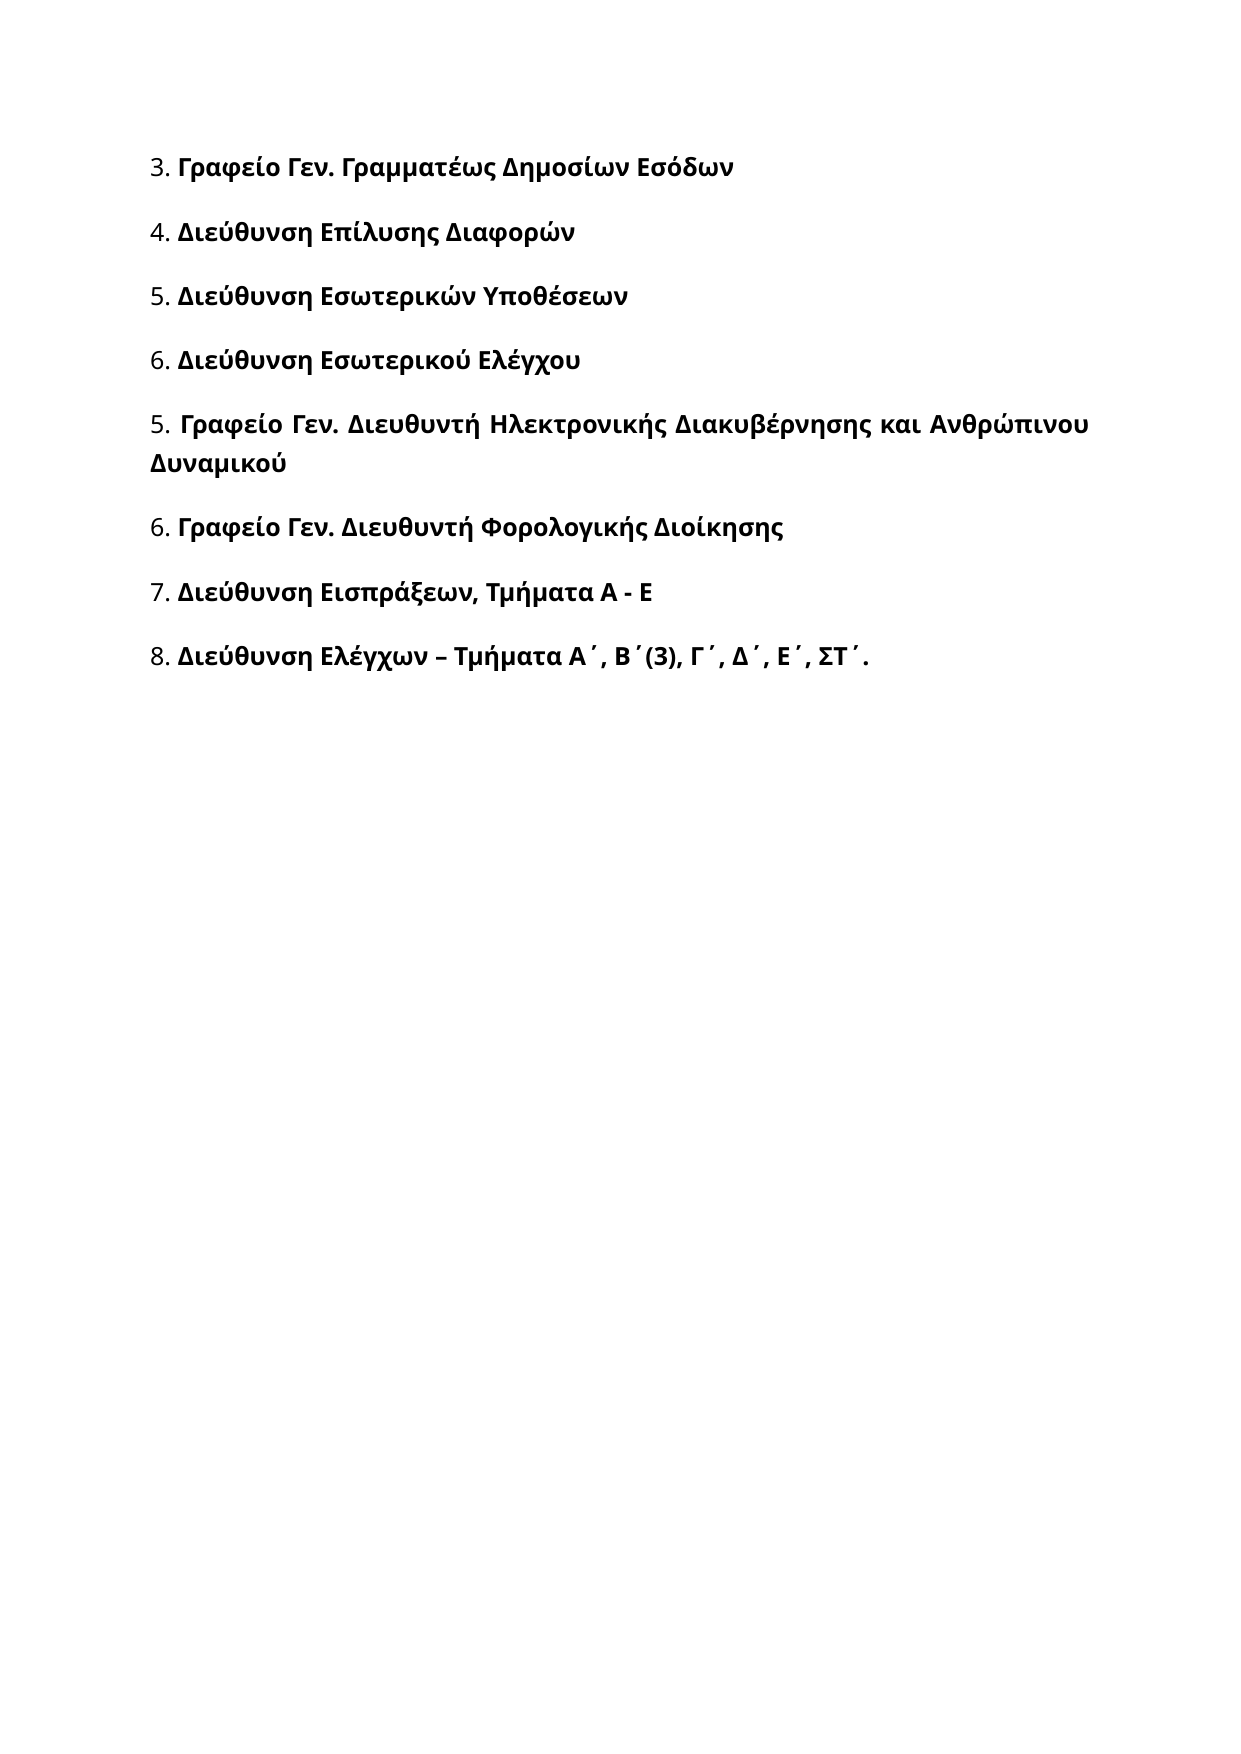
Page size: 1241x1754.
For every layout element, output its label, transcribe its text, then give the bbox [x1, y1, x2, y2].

text 3. Γραφείο Γεν. Γραμματέως Δημοσίων Εσόδων [150, 150, 1090, 184]
text 7. Διεύθυνση Εισπράξεων, Τμήματα Α - Ε [150, 574, 1090, 608]
text 4. Διεύθυνση Επίλυσης Διαφορών [150, 214, 1090, 248]
text 6. Γραφείο Γεν. Διευθυντή Φορολογικής Διοίκησης [150, 510, 1090, 544]
text 6. Διεύθυνση Εσωτερικού Ελέγχου [150, 342, 1090, 377]
text 8. Διεύθυνση Ελέγχων – Τμήματα Α΄, Β΄(3), Γ΄, Δ΄, Ε΄, ΣΤ΄. [150, 638, 1090, 672]
text 5. Γραφείο Γεν. Διευθυντή Ηλεκτρονικής Διακυβέρνησης και Ανθρώπινου Δυναμικού [150, 407, 1090, 480]
text 5. Διεύθυνση Εσωτερικών Υποθέσεων [150, 278, 1090, 312]
